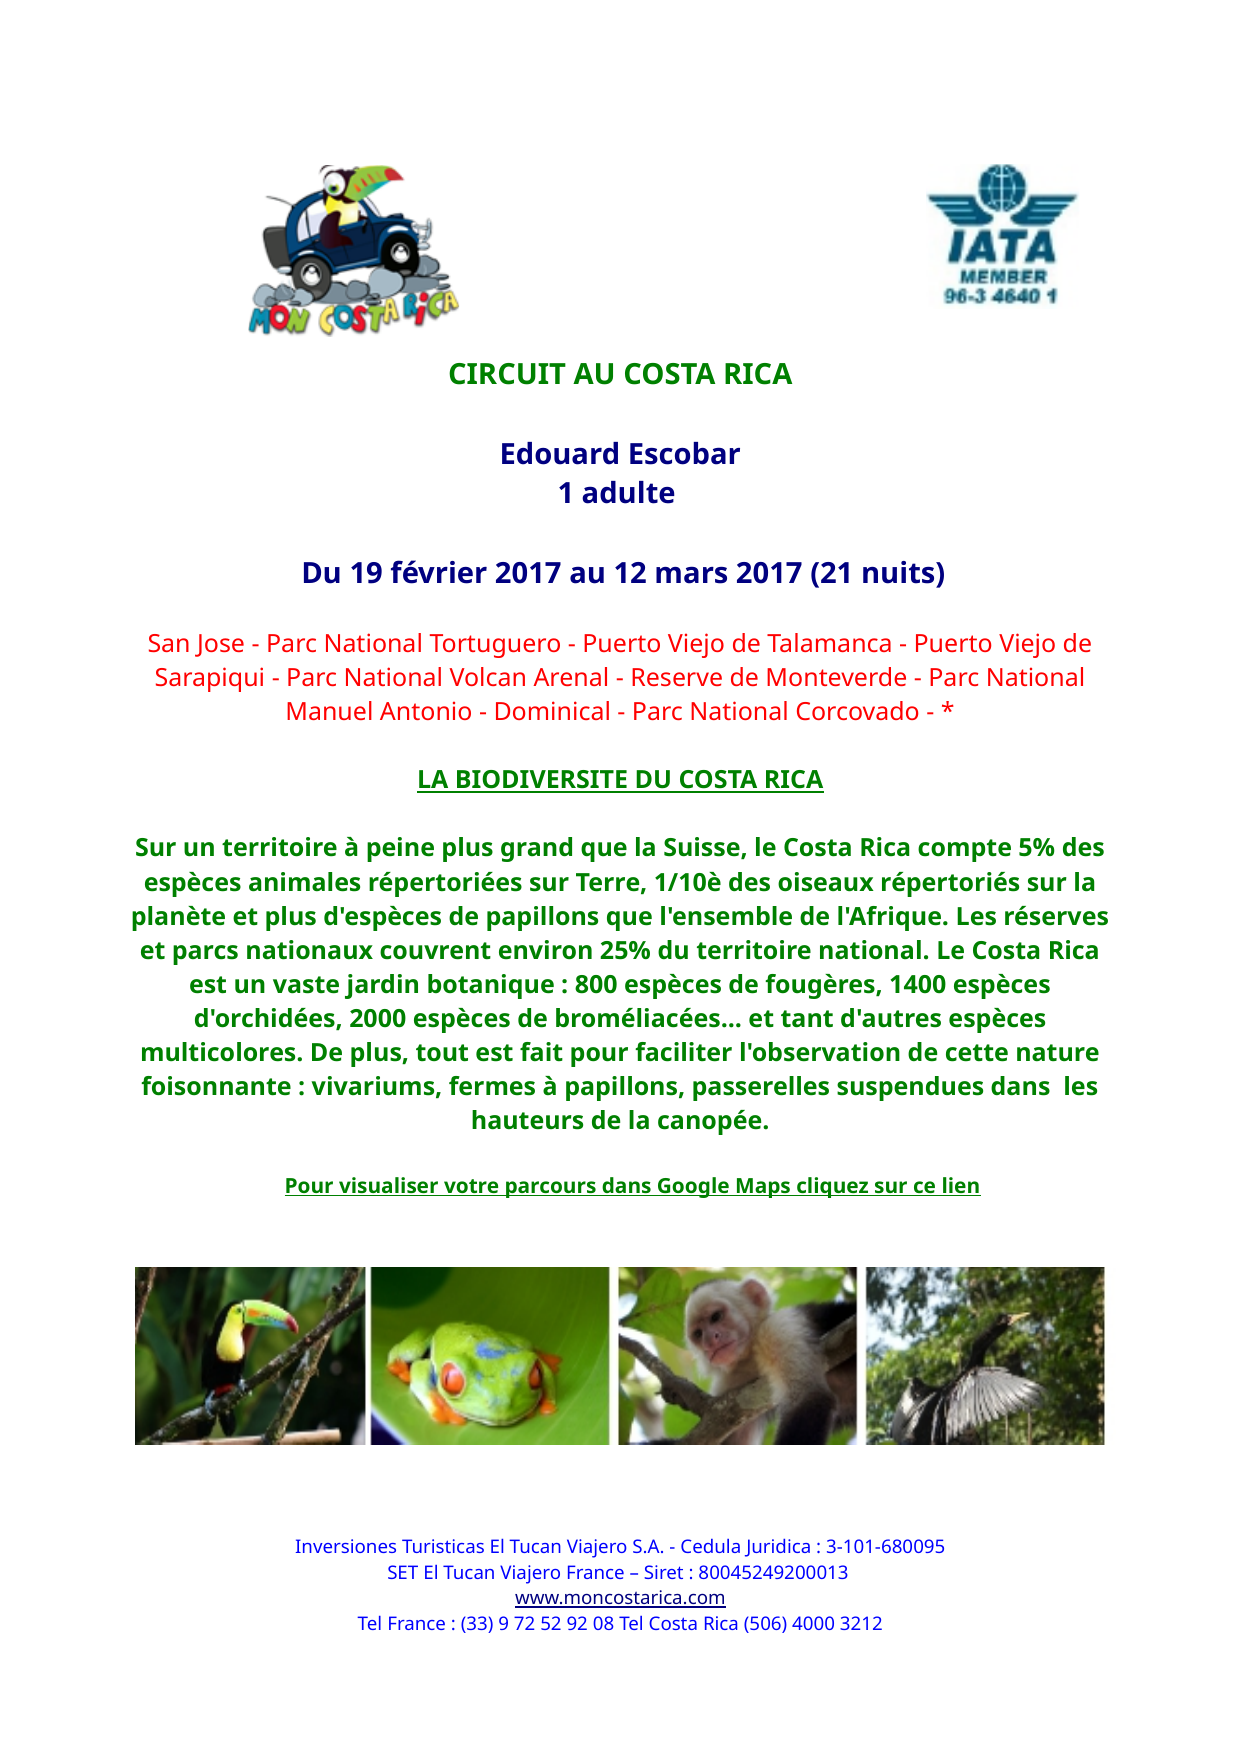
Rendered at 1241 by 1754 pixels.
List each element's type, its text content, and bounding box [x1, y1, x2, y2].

text 1 adulte [118, 473, 1122, 512]
text Sur un territoire à peine plus grand que la Suisse, le Costa Rica compte 5% des espèces animales répertoriées sur Terre, 1/10è des oiseaux répertoriés sur la planète et plus d'espèces de papillons que l'ensemble de l'Afrique. Les réserves et parcs nationaux couvrent environ 25% du territoire national. Le Costa Rica est un vaste jardin botanique : 800 espèces de fougères, 1400 espèces d'orchidées, 2000 espèces de broméliacées... et tant d'autres espèces multicolores. De plus, tout est fait pour faciliter l'observation de cette nature foisonnante : vivariums, fermes à papillons, passerelles suspendues dans les hauteurs de la canopée. [118, 830, 1122, 1137]
text CIRCUIT AU COSTA RICA [118, 353, 1122, 393]
text San Jose - Parc National Tortuguero - Puerto Viejo de Talamanca - Puerto Viejo de Sarapiqui - Parc National Volcan Arenal - Reserve de Monteverde - Parc National Manuel Antonio - Dominical - Parc National Corcovado - * [118, 626, 1122, 728]
text Edouard Escobar [118, 433, 1122, 473]
picture [926, 164, 1080, 309]
table_header [620, 118, 1122, 353]
table_header [118, 118, 620, 353]
text Du 19 février 2017 au 12 mars 2017 (21 nuits) [118, 552, 1122, 592]
picture [135, 1267, 1116, 1445]
picture [248, 165, 460, 337]
text Pour visualiser votre parcours dans Google Maps cliquez sur ce lien [118, 1171, 1146, 1199]
text LA BIODIVERSITE DU COSTA RICA [118, 762, 1122, 796]
